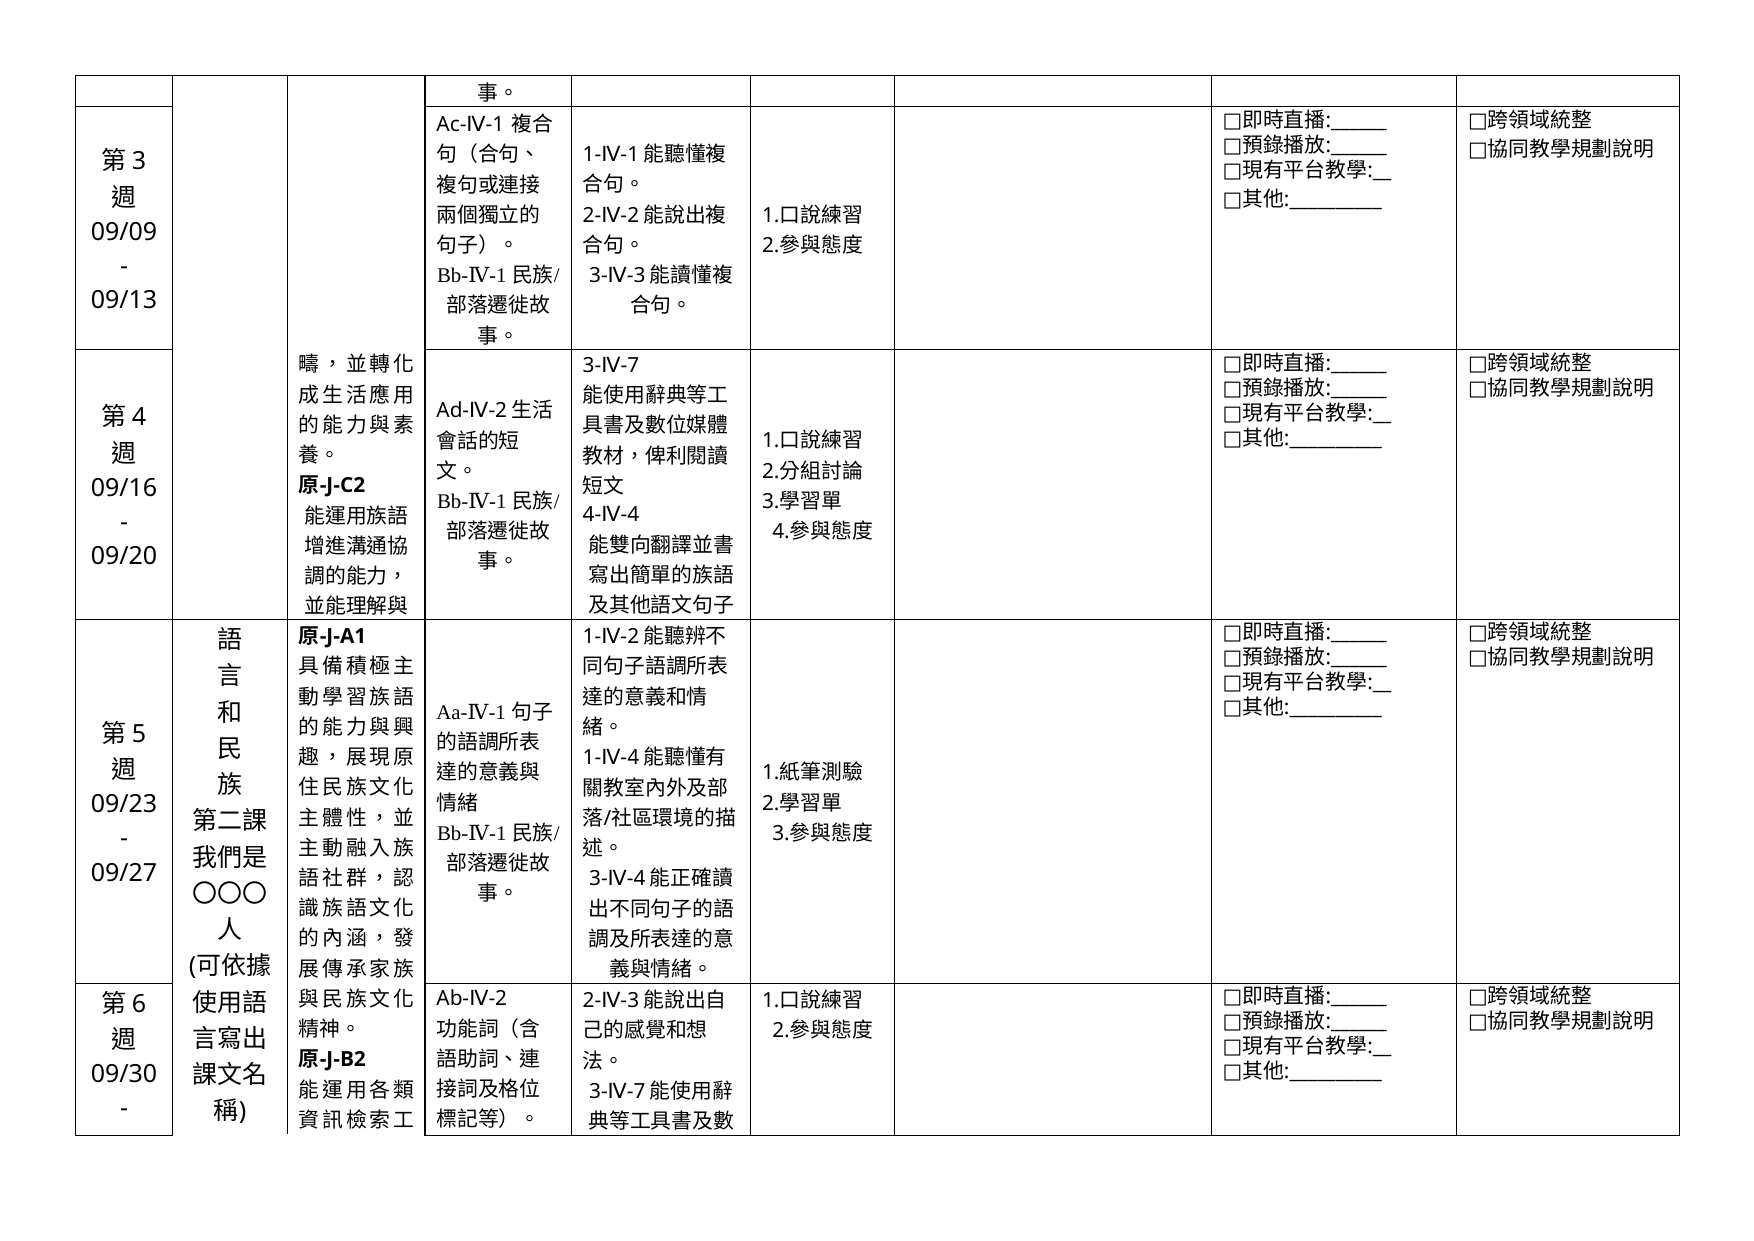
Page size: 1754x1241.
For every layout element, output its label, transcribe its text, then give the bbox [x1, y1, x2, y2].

table_cell Ac-Ⅳ-1 複合句（合句、複句或連接兩個獨立的句子）。 Bb-Ⅳ-1 民族/部落遷徙故事。 [426, 107, 571, 349]
table_cell [895, 76, 1211, 106]
table_cell [895, 620, 1211, 982]
table_cell 語 言 和 民 族 第二課 我們是〇〇〇人 (可依據使用語言寫出課文名稱) [173, 620, 287, 1135]
table_cell Ab-Ⅳ-2 功能詞（含語助詞、連接詞及格位標記等）。 [426, 984, 571, 1135]
table_cell Aa-Ⅳ-1 句子的語調所表達的意義與情緒 Bb-Ⅳ-1 民族/部落遷徙故事。 [426, 620, 571, 982]
table_cell 事。 [426, 76, 571, 106]
table_cell □跨領域統整 □協同教學規劃說明 [1457, 350, 1679, 618]
table_cell □跨領域統整 □協同教學規劃說明 [1457, 620, 1679, 982]
table_cell □跨領域統整 □協同教學規劃說明 [1457, 984, 1679, 1135]
table_cell □跨領域統整 □協同教學規劃說明 [1457, 107, 1679, 349]
table_cell 第5週 09/23-09/27 [76, 620, 172, 982]
table_cell □即時直播:______ □預錄播放:______ □現有平台教學:__ □其他:__________ [1212, 107, 1456, 349]
table_cell [895, 984, 1211, 1135]
table_cell [572, 76, 750, 106]
table_cell [1212, 76, 1456, 106]
table_cell □即時直播:______ □預錄播放:______ □現有平台教學:__ □其他:__________ [1212, 984, 1456, 1135]
table_cell 1.紙筆測驗 2.學習單 3.參與態度 [751, 620, 894, 982]
table_cell 1.口說練習 2.參與態度 [751, 984, 894, 1135]
table_cell 第3週 09/09-09/13 [76, 107, 172, 349]
table_cell □即時直播:______ □預錄播放:______ □現有平台教學:__ □其他:__________ [1212, 350, 1456, 618]
table_cell [76, 76, 172, 106]
table_cell [895, 107, 1211, 349]
table_cell □即時直播:______ □預錄播放:______ □現有平台教學:__ □其他:__________ [1212, 620, 1456, 982]
table_cell 第4週 09/16-09/20 [76, 350, 172, 618]
table_cell 3-Ⅳ-7 能使用辭典等工具書及數位媒體教材，俾利閱讀短文 4-Ⅳ-4 能雙向翻譯並書寫出簡單的族語及其他語文句子 [572, 350, 750, 618]
table_cell 2-Ⅳ-3能說出自己的感覺和想法。 3-Ⅳ-7能使用辭典等工具書及數 [572, 984, 750, 1135]
table_cell 第6週 09/30- [76, 984, 172, 1135]
table_cell 原-J-A1 具備積極主動學習族語的能力與興趣，展現原住民族文化主體性，並主動融入族語社群，認識族語文化的內涵，發展傳承家族與民族文化精神。 原-J-B2 能運用各類資訊檢索工具，蒐集、整理族語資料以提升學習效果，藉以擴展族語的學習範疇，並轉化成生活應用的能力與素養。 原-J-C2 能運用族語增進溝通協調的能力，並能理解與包容不同意見，積極參與學校及社區的活動，與人合作及和諧互動。 [288, 76, 424, 618]
table_cell [173, 76, 287, 618]
table_cell 原-J-A1 具備積極主動學習族語的能力與興趣，展現原住民族文化主體性，並主動融入族語社群，認識族語文化的內涵，發展傳承家族與民族文化精神。 原-J-B2 能運用各類資訊檢索工具，蒐集、整理族語資料以提升學習效果，藉以擴展族語的學習範疇，並轉化成生活應用的能力與素養。 原-J-C2 能運用族語增進溝通協調的能力，並能理解與包容不同意見，積極參與學校及社區的活動，與人合作及和諧互動。 [288, 620, 424, 1135]
table_cell [895, 350, 1211, 618]
table_cell 1-Ⅳ-2能聽辨不同句子語調所表達的意義和情緒。 1-Ⅳ-4能聽懂有關教室內外及部落/社區環境的描述。 3-Ⅳ-4能正確讀出不同句子的語調及所表達的意義與情緒。 [572, 620, 750, 982]
table_cell 1.口說練習 2.參與態度 [751, 107, 894, 349]
table_cell Ad-Ⅳ-2 生活會話的短文。 Bb-Ⅳ-1 民族/部落遷徙故事。 [426, 350, 571, 618]
table_cell 1.口說練習 2.分組討論 3.學習單 4.參與態度 [751, 350, 894, 618]
table_cell 1-Ⅳ-1能聽懂複合句。 2-Ⅳ-2能說出複合句。 3-Ⅳ-3能讀懂複合句。 [572, 107, 750, 349]
table_cell [1457, 76, 1679, 106]
table_cell [751, 76, 894, 106]
